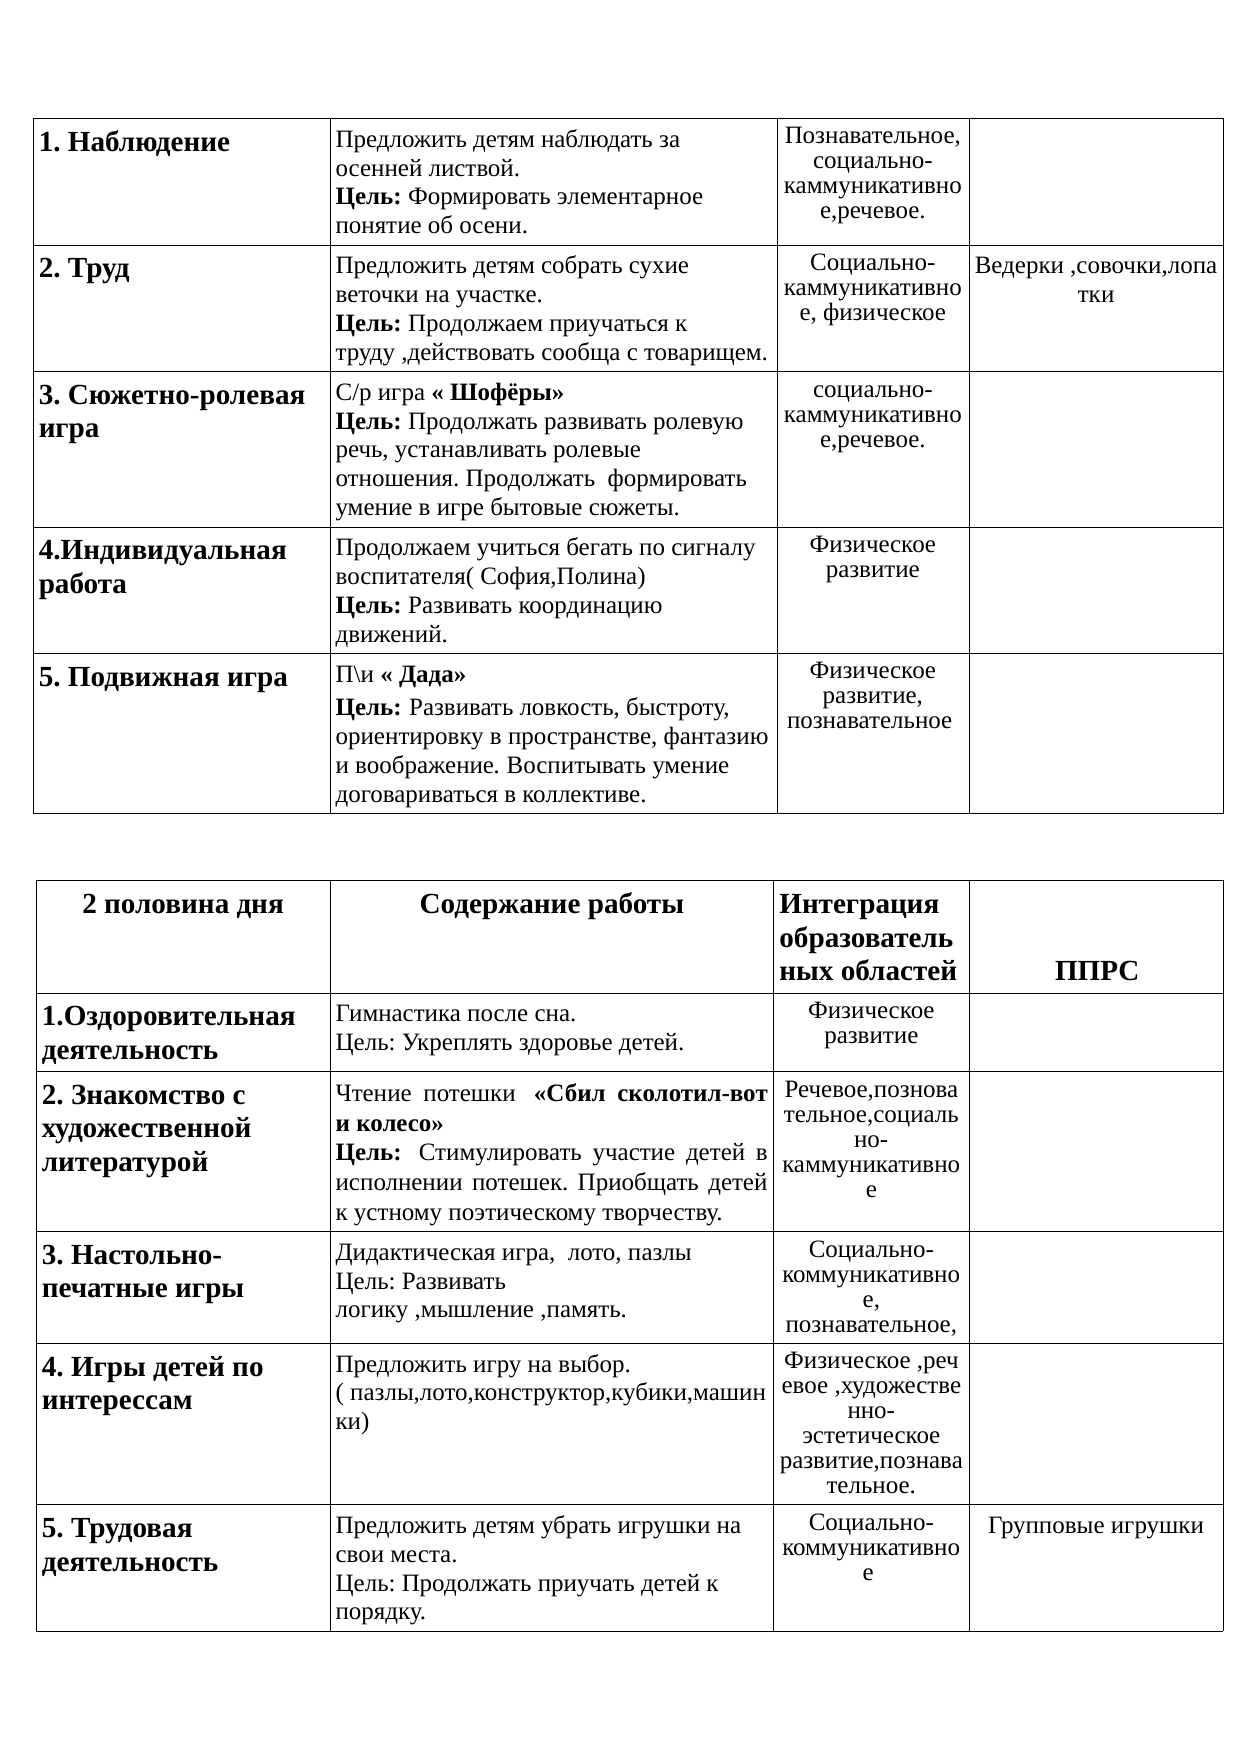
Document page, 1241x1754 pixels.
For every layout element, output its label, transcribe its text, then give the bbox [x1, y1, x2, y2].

table_cell 3. Настольно-печатные игры [37, 1232, 330, 1343]
table_cell П\и « Дада» Цель: Развивать ловкость, быстроту, ориентировку в пространстве, фантазию и воображение. Воспитывать умение договариваться в коллективе. [331, 654, 777, 813]
table_cell 2. Знакомство с художественной литературой [37, 1072, 330, 1231]
table_cell Дидактическая игра, лото, пазлы Цель: Развивать логику ,мышление ,память. [331, 1232, 773, 1343]
table_cell Социально-каммуникативное, физическое [778, 246, 969, 371]
table_cell Чтение потешки «Сбил сколотил-вот и колесо» Цель: Стимулировать участие детей в исполнении потешек. Приобщать детей к устному поэтическому творчеству. [331, 1072, 773, 1231]
table_cell 4.Индивидуальная работа [34, 528, 330, 653]
table_cell Речевое,позновательное,социально-каммуникативное [774, 1072, 969, 1231]
table_cell Социально-коммуникативное, познавательное, [774, 1232, 969, 1343]
table_cell Предложить детям убрать игрушки на свои места. Цель: Продолжать приучать детей к порядку. [331, 1505, 773, 1631]
table_cell [970, 372, 1223, 527]
table_cell 4. Игры детей по интерессам [37, 1344, 330, 1504]
table_cell Гимнастика после сна. Цель: Укреплять здоровье детей. [331, 994, 773, 1071]
table_cell [970, 1072, 1223, 1231]
table_cell Предложить игру на выбор. ( пазлы,лото,конструктор,кубики,машинки) [331, 1344, 773, 1504]
table_cell [970, 654, 1223, 813]
table_cell Социально-коммуникативное [774, 1505, 969, 1631]
table_cell [970, 119, 1223, 245]
table_cell [970, 994, 1223, 1071]
table_header ППРС [970, 881, 1223, 993]
table_cell Предложить детям собрать сухие веточки на участке. Цель: Продолжаем приучаться к труду ,действовать сообща с товарищем. [331, 246, 777, 371]
table_cell Предложить детям наблюдать за осенней листвой. Цель: Формировать элементарное понятие об осени. [331, 119, 777, 245]
table_cell Ведерки ,совочки,лопатки [970, 246, 1223, 371]
table_header 2 половина дня [37, 881, 330, 993]
table_cell [970, 528, 1223, 653]
table_cell 2. Труд [34, 246, 330, 371]
table_cell Познавательное,социально-каммуникативное,речевое. [778, 119, 969, 245]
table_cell 1.Оздоровительная деятельность [37, 994, 330, 1071]
table_cell Продолжаем учиться бегать по сигналу воспитателя( София,Полина) Цель: Развивать координацию движений. [331, 528, 777, 653]
table_cell социально-каммуникативное,речевое. [778, 372, 969, 527]
table_cell Физическое развитие, познавательное [778, 654, 969, 813]
table_cell 5. Трудовая деятельность [37, 1505, 330, 1631]
table_header Интеграция образовательных областей [774, 881, 969, 993]
table_cell Групповые игрушки [970, 1505, 1223, 1631]
table_cell 5. Подвижная игра [34, 654, 330, 813]
table_cell Физическое развитие [774, 994, 969, 1071]
table_cell 1. Наблюдение [34, 119, 330, 245]
table_cell С/р игра « Шофёры» Цель: Продолжать развивать ролевую речь, устанавливать ролевые отношения. Продолжать формировать умение в игре бытовые сюжеты. [331, 372, 777, 527]
table_header Содержание работы [331, 881, 773, 993]
table_cell [970, 1344, 1223, 1504]
table_cell Физическое ,речевое ,художественно-эстетическое развитие,познавательное. [774, 1344, 969, 1504]
table_cell [970, 1232, 1223, 1343]
table_cell 3. Сюжетно-ролевая игра [34, 372, 330, 527]
table_cell Физическое развитие [778, 528, 969, 653]
